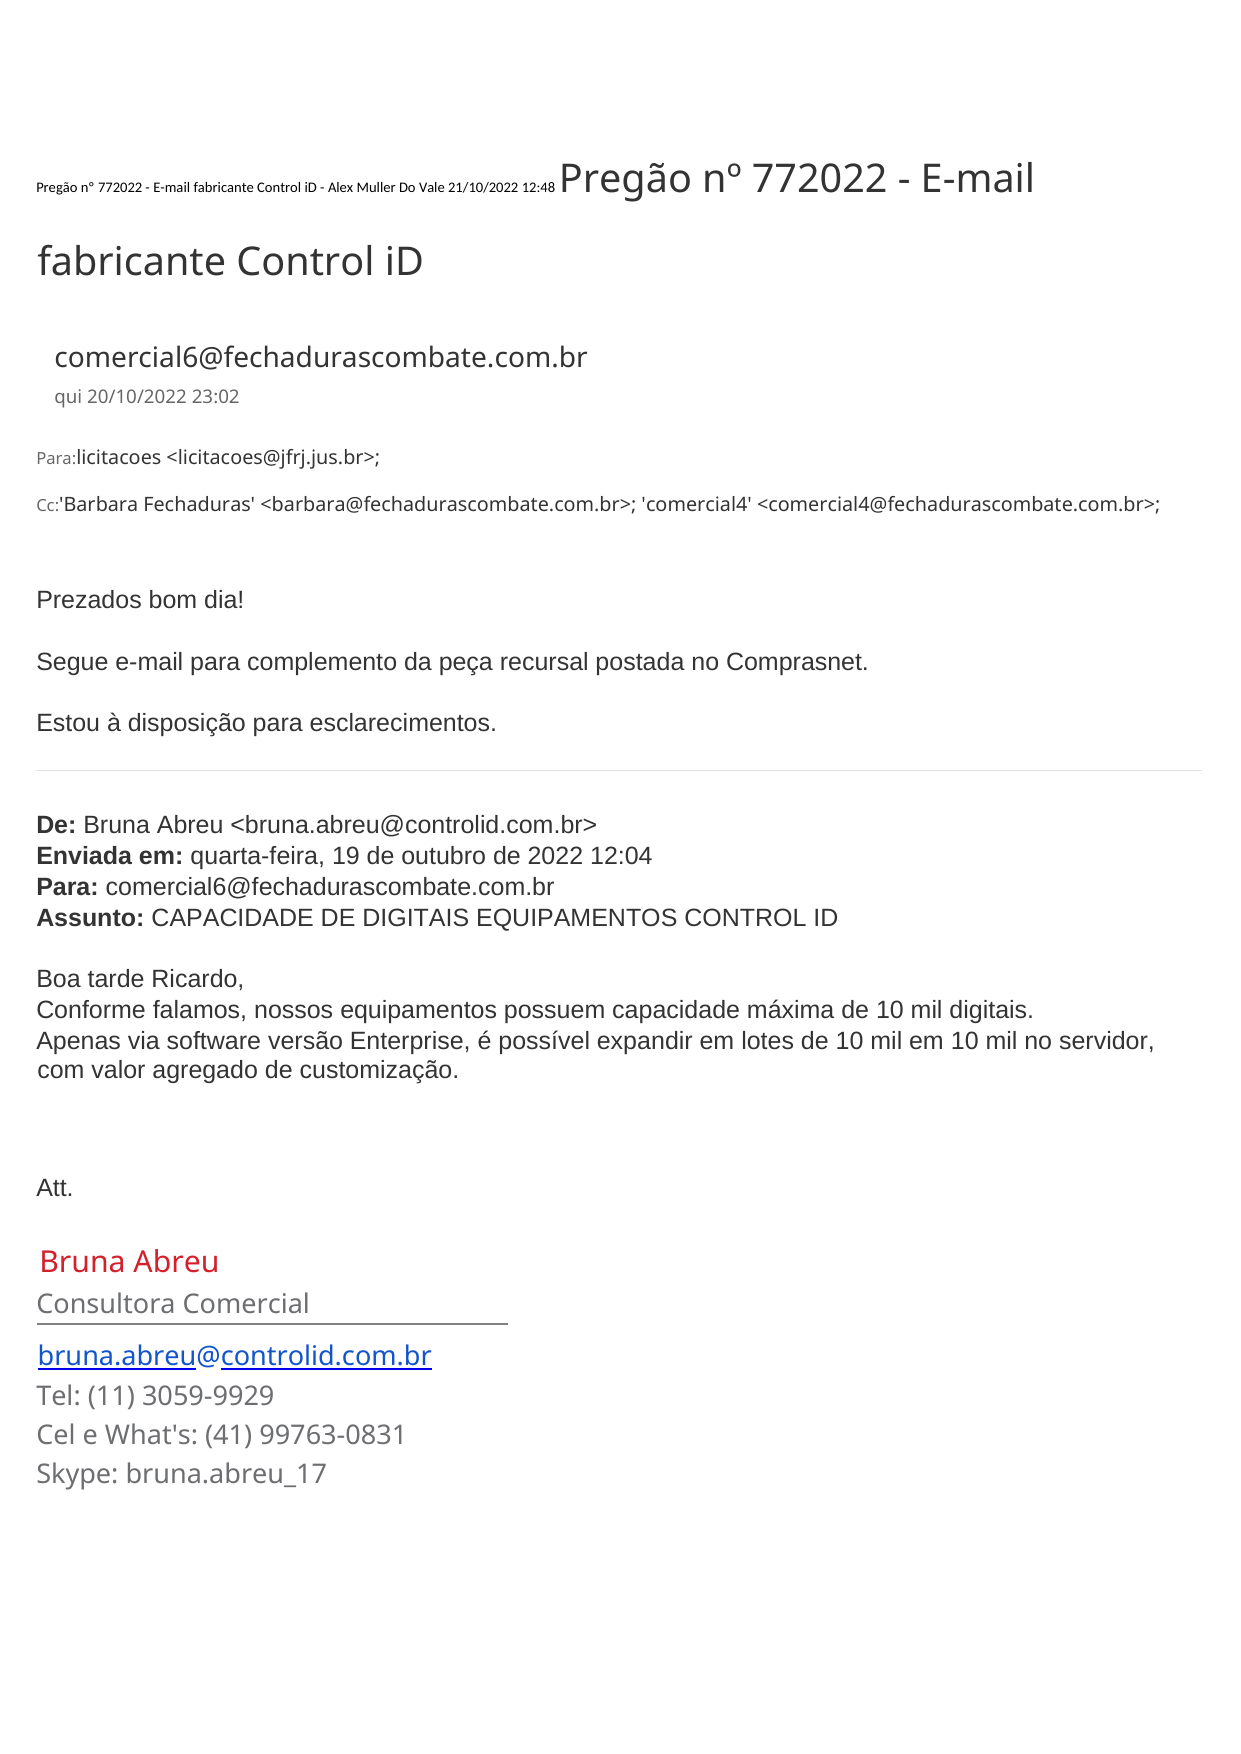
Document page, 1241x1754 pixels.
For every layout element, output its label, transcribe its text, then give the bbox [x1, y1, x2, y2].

text Conforme falamos, nossos equipamentos possuem capacidade máxima de 10 mil digitais. [36, 995, 1202, 1024]
text Cel e What's: (41) 99763-0831 [36, 1415, 936, 1452]
text De: Bruna Abreu <bruna.abreu@controlid.com.br> [36, 811, 1202, 839]
text Tel: (11) 3059-9929 [36, 1376, 936, 1413]
text Boa tarde Ricardo, [36, 964, 1202, 993]
text Consultora Comercial [36, 1284, 936, 1321]
text Pregão nº 772022 - E-mail fabricante Control iD - Alex Muller Do Vale 21/10/2022 12:48 Pregão nº 772022 - E-mail fabricante Control iD [36, 150, 1204, 287]
text Estou à disposição para esclarecimentos. [36, 708, 1202, 737]
text Assunto: CAPACIDADE DE DIGITAIS EQUIPAMENTOS CONTROL ID [36, 903, 1202, 931]
text Enviada em: quarta-feira, 19 de outubro de 2022 12:04 [36, 841, 1202, 870]
text Segue e-mail para complemento da peça recursal postada no Comprasnet. [36, 647, 1202, 676]
text Para: comercial6@fechadurascombate.com.br [36, 872, 1202, 901]
text Att. [36, 1173, 1202, 1202]
text Para:licitacoes <licitacoes@jfrj.jus.br>; [36, 443, 1202, 470]
text Apenas via software versão Enterprise, é possível expandir em lotes de 10 mil em 10 mil no servidor, com valor agregado de customização. [36, 1026, 1202, 1084]
text qui 20/10/2022 23:02 [54, 384, 1202, 409]
text Bruna Abreu [39, 1240, 1202, 1281]
text Skype: bruna.abreu_17 [36, 1455, 936, 1492]
subtitle comercial6@fechadurascombate.com.br [54, 337, 1202, 375]
text Prezados bom dia! [36, 586, 1202, 614]
text Cc:'Barbara Fechaduras' <barbara@fechadurascombate.com.br>; 'comercial4' <comercial4@fechadurascombate.com.br>; [36, 490, 1202, 517]
text bruna.abreu@controlid.com.br [37, 1337, 1202, 1373]
